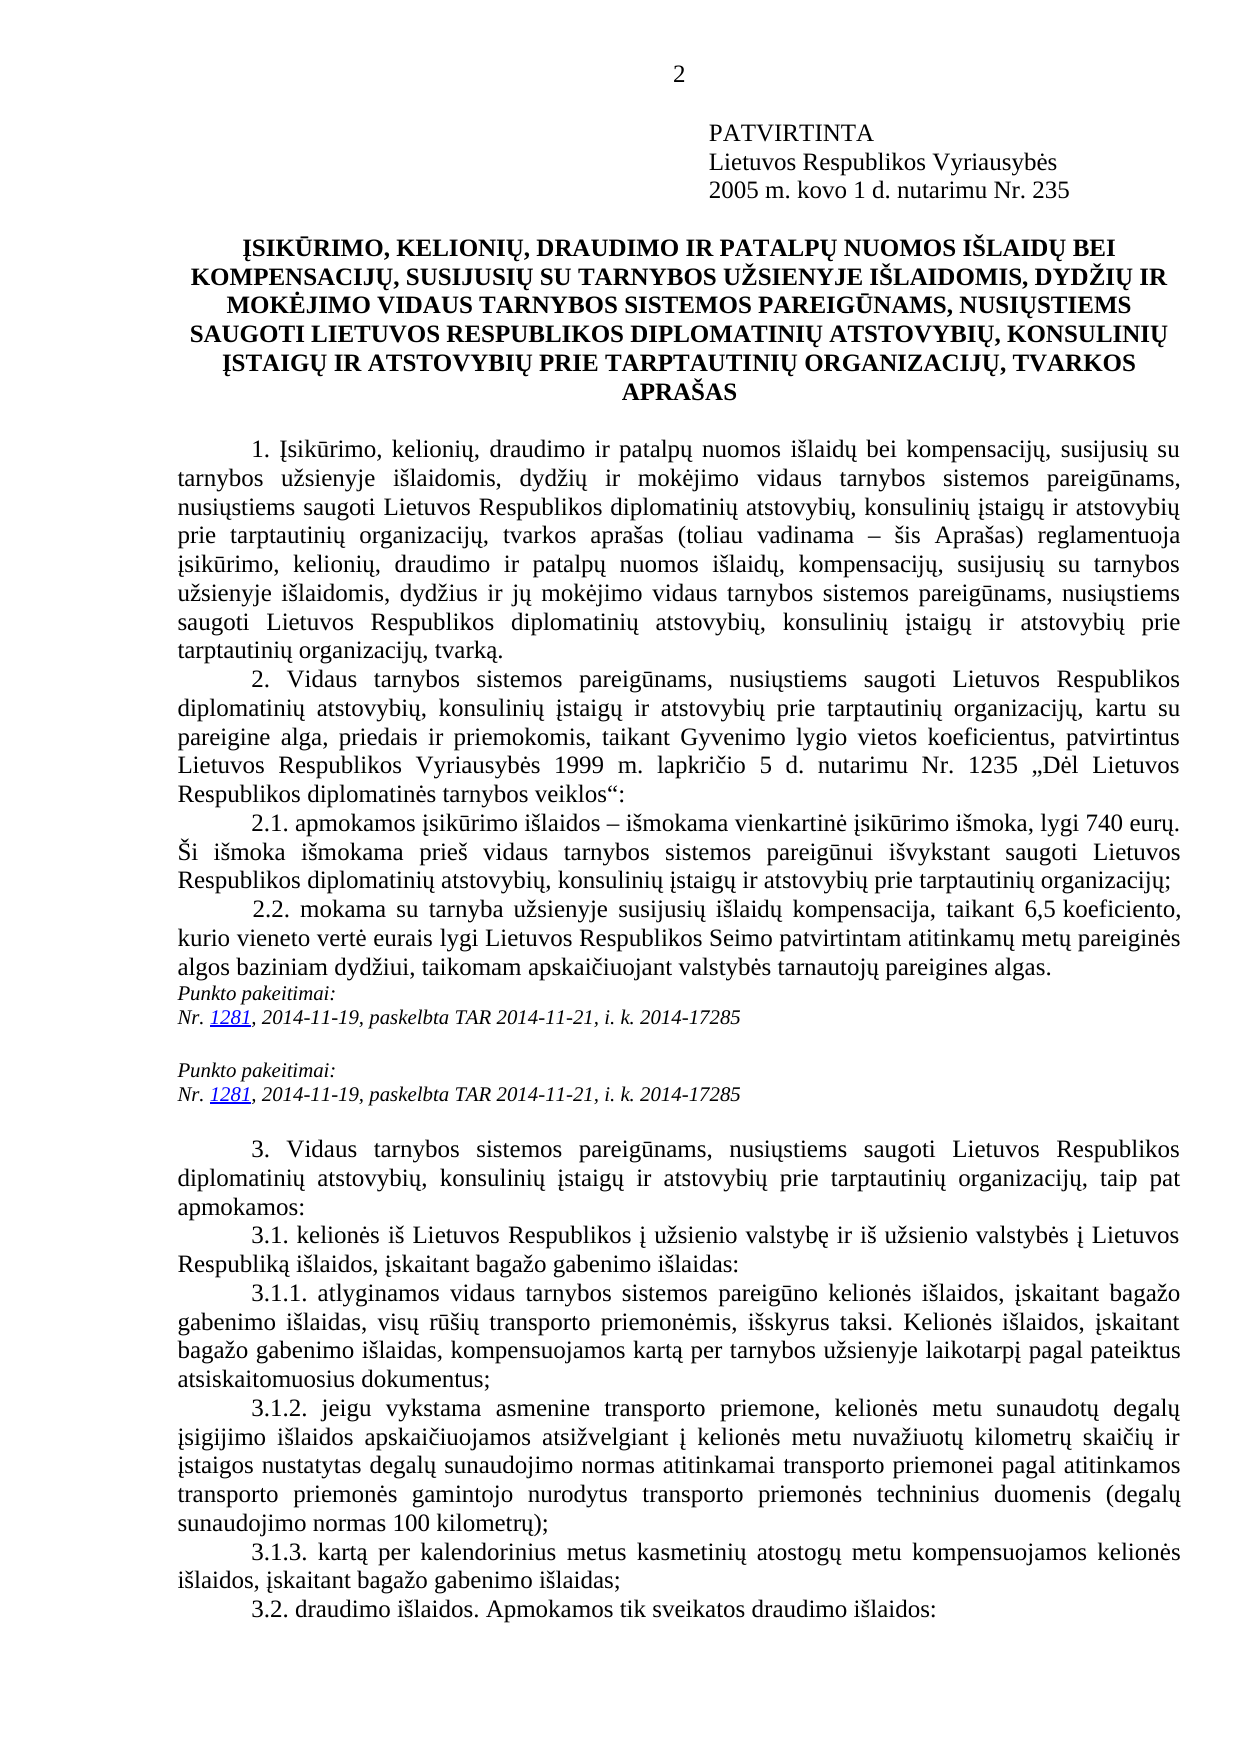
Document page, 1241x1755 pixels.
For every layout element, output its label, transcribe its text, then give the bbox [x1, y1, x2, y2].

text 3. Vidaus tarnybos sistemos pareigūnams, nusiųstiems saugoti Lietuvos Respublikos diplomatinių atstovybių, konsulinių įstaigų ir atstovybių prie tarptautinių organizacijų, taip pat apmokamos: [177, 1134, 1181, 1221]
text ĮSIKŪRIMO, KELIONIŲ, DRAUDIMO IR PATALPŲ NUOMOS IŠLAIDŲ BEI KOMPENSACIJŲ, SUSIJUSIŲ SU TARNYBOS UŽSIENYJE IŠLAIDOMIS, DYDŽIŲ IR MOKĖJIMO VIDAUS TARNYBOS SISTEMOS PAREIGŪNAMS, NUSIŲSTIEMS SAUGOTI LIETUVOS RESPUBLIKOS DIPLOMATINIŲ ATSTOVYBIŲ, KONSULINIŲ ĮSTAIGŲ IR ATSTOVYBIŲ PRIE TARPTAUTINIŲ ORGANIZACIJŲ, TVARKOS APRAŠAS [177, 233, 1181, 406]
text Nr. 1281, 2014-11-19, paskelbta TAR 2014-11-21, i. k. 2014-17285 [177, 1005, 1181, 1029]
text 3.1.1. atlyginamos vidaus tarnybos sistemos pareigūno kelionės išlaidos, įskaitant bagažo gabenimo išlaidas, visų rūšių transporto priemonėmis, išskyrus taksi. Kelionės išlaidos, įskaitant bagažo gabenimo išlaidas, kompensuojamos kartą per tarnybos užsienyje laikotarpį pagal pateiktus atsiskaitomuosius dokumentus; [177, 1278, 1181, 1393]
text 3.1.2. jeigu vykstama asmenine transporto priemone, kelionės metu sunaudotų degalų įsigijimo išlaidos apskaičiuojamos atsižvelgiant į kelionės metu nuvažiuotų kilometrų skaičių ir įstaigos nustatytas degalų sunaudojimo normas atitinkamai transporto priemonei pagal atitinkamos transporto priemonės gamintojo nurodytus transporto priemonės techninius duomenis (degalų sunaudojimo normas 100 kilometrų); [177, 1393, 1181, 1537]
text Lietuvos Respublikos Vyriausybės [177, 147, 1181, 176]
text Punkto pakeitimai: [177, 981, 1181, 1005]
text 3.2. draudimo išlaidos. Apmokamos tik sveikatos draudimo išlaidos: [177, 1594, 1181, 1623]
text 3.1.3. kartą per kalendorinius metus kasmetinių atostogų metu kompensuojamos kelionės išlaidos, įskaitant bagažo gabenimo išlaidas; [177, 1537, 1181, 1594]
text Punkto pakeitimai: [177, 1057, 1181, 1082]
text 3.1. kelionės iš Lietuvos Respublikos į užsienio valstybę ir iš užsienio valstybės į Lietuvos Respubliką išlaidos, įskaitant bagažo gabenimo išlaidas: [177, 1221, 1181, 1278]
text 2. Vidaus tarnybos sistemos pareigūnams, nusiųstiems saugoti Lietuvos Respublikos diplomatinių atstovybių, konsulinių įstaigų ir atstovybių prie tarptautinių organizacijų, kartu su pareigine alga, priedais ir priemokomis, taikant Gyvenimo lygio vietos koeficientus, patvirtintus Lietuvos Respublikos Vyriausybės 1999 m. lapkričio 5 d. nutarimu Nr. 1235 „Dėl Lietuvos Respublikos diplomatinės tarnybos veiklos“: [177, 664, 1181, 808]
text Nr. 1281, 2014-11-19, paskelbta TAR 2014-11-21, i. k. 2014-17285 [177, 1082, 1181, 1106]
text 2005 m. kovo 1 d. nutarimu Nr. 235 [177, 176, 1181, 204]
text PATVIRTINTA [709, 118, 1181, 147]
text 2.2. mokama su tarnyba užsienyje susijusių išlaidų kompensacija, taikant 6,5 koeficiento, kurio vieneto vertė eurais lygi Lietuvos Respublikos Seimo patvirtintam atitinkamų metų pareiginės algos baziniam dydžiui, taikomam apskaičiuojant valstybės tarnautojų pareigines algas. [177, 894, 1181, 981]
text 1. Įsikūrimo, kelionių, draudimo ir patalpų nuomos išlaidų bei kompensacijų, susijusių su tarnybos užsienyje išlaidomis, dydžių ir mokėjimo vidaus tarnybos sistemos pareigūnams, nusiųstiems saugoti Lietuvos Respublikos diplomatinių atstovybių, konsulinių įstaigų ir atstovybių prie tarptautinių organizacijų, tvarkos aprašas (toliau vadinama – šis Aprašas) reglamentuoja įsikūrimo, kelionių, draudimo ir patalpų nuomos išlaidų, kompensacijų, susijusių su tarnybos užsienyje išlaidomis, dydžius ir jų mokėjimo vidaus tarnybos sistemos pareigūnams, nusiųstiems saugoti Lietuvos Respublikos diplomatinių atstovybių, konsulinių įstaigų ir atstovybių prie tarptautinių organizacijų, tvarką. [177, 434, 1181, 664]
text 2.1. apmokamos įsikūrimo išlaidos – išmokama vienkartinė įsikūrimo išmoka, lygi 740 eurų. Ši išmoka išmokama prieš vidaus tarnybos sistemos pareigūnui išvykstant saugoti Lietuvos Respublikos diplomatinių atstovybių, konsulinių įstaigų ir atstovybių prie tarptautinių organizacijų; [177, 808, 1181, 894]
